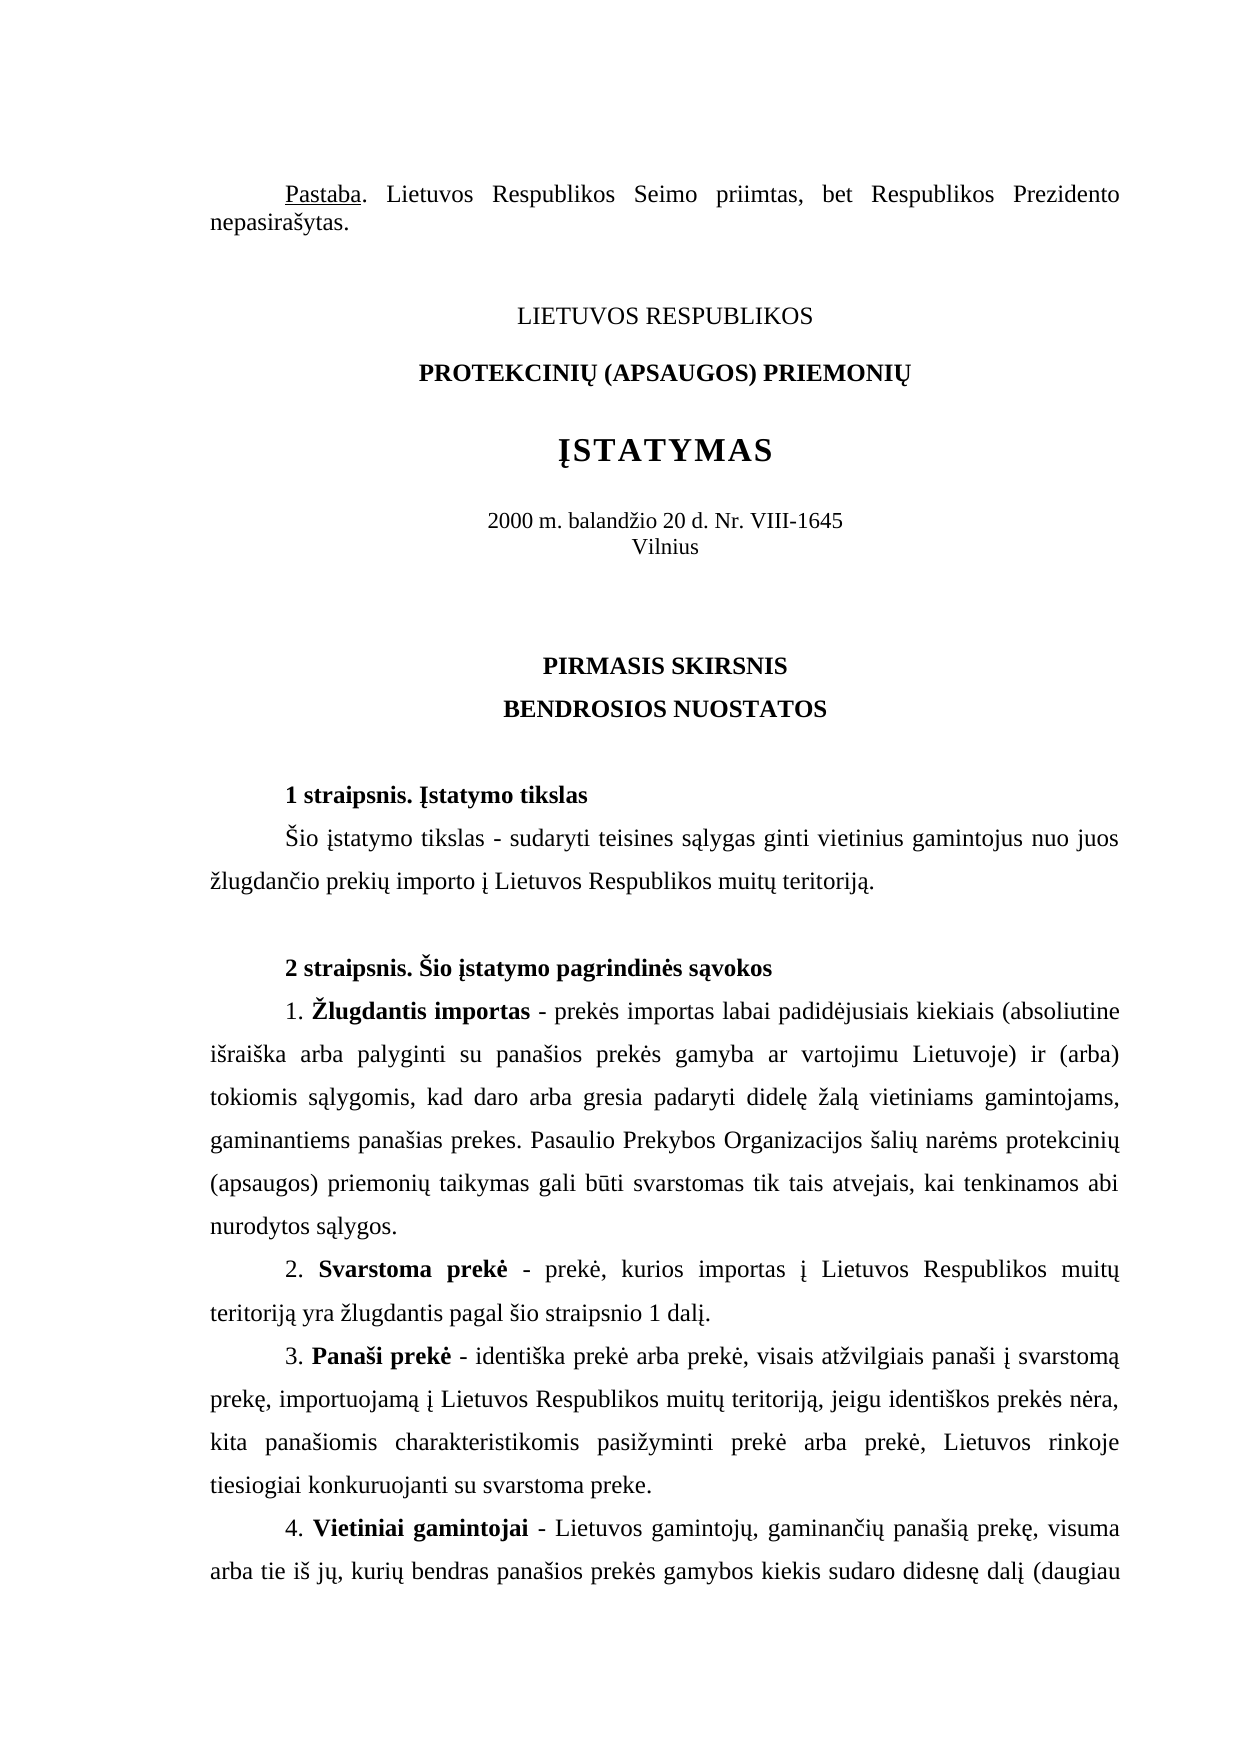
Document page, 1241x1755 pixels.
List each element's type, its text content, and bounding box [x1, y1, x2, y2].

text 2000 m. balandžio 20 d. Nr. VIII-1645 Vilnius [210, 507, 1120, 560]
text 2 straipsnis. Šio įstatymo pagrindinės sąvokos [210, 953, 1120, 981]
text Šio įstatymo tikslas - sudaryti teisines sąlygas ginti vietinius gamintojus nuo juos žlugdančio prekių importo į Lietuvos Respublikos muitų teritoriją. [210, 823, 1120, 895]
text ĮSTATYMAS [210, 430, 1120, 469]
text 1. Žlugdantis importas - prekės importas labai padidėjusiais kiekiais (absoliutine išraiška arba palyginti su panašios prekės gamyba ar vartojimu Lietuvoje) ir (arba) tokiomis sąlygomis, kad daro arba gresia padaryti didelę žalą vietiniams gamintojams, gaminantiems panašias prekes. Pasaulio Prekybos Organizacijos šalių narėms protekcinių (apsaugos) priemonių taikymas gali būti svarstomas tik tais atvejais, kai tenkinamos abi nurodytos sąlygos. [210, 996, 1120, 1240]
text Pastaba. Lietuvos Respublikos Seimo priimtas, bet Respublikos Prezidento nepasirašytas. [210, 179, 1120, 236]
text LIETUVOS RESPUBLIKOS [210, 301, 1120, 330]
text 1 straipsnis. Įstatymo tikslas [210, 780, 1120, 809]
text Pirmasis skirsnis [210, 651, 1120, 679]
text 4. Vietiniai gamintojai - Lietuvos gamintojų, gaminančių panašią prekę, visuma arba tie iš jų, kurių bendras panašios prekės gamybos kiekis sudaro didesnę dalį (daugiau [210, 1513, 1120, 1585]
text PROTEKCINIŲ (APSAUGOS) PRIEMONIŲ [210, 358, 1120, 387]
text BENDROSIOS NUOSTATOS [210, 694, 1120, 723]
text 3. Panaši prekė - identiška prekė arba prekė, visais atžvilgiais panaši į svarstomą prekę, importuojamą į Lietuvos Respublikos muitų teritoriją, jeigu identiškos prekės nėra, kita panašiomis charakteristikomis pasižyminti prekė arba prekė, Lietuvos rinkoje tiesiogiai konkuruojanti su svarstoma preke. [210, 1341, 1120, 1499]
text 2. Svarstoma prekė - prekė, kurios importas į Lietuvos Respublikos muitų teritoriją yra žlugdantis pagal šio straipsnio 1 dalį. [210, 1254, 1120, 1326]
